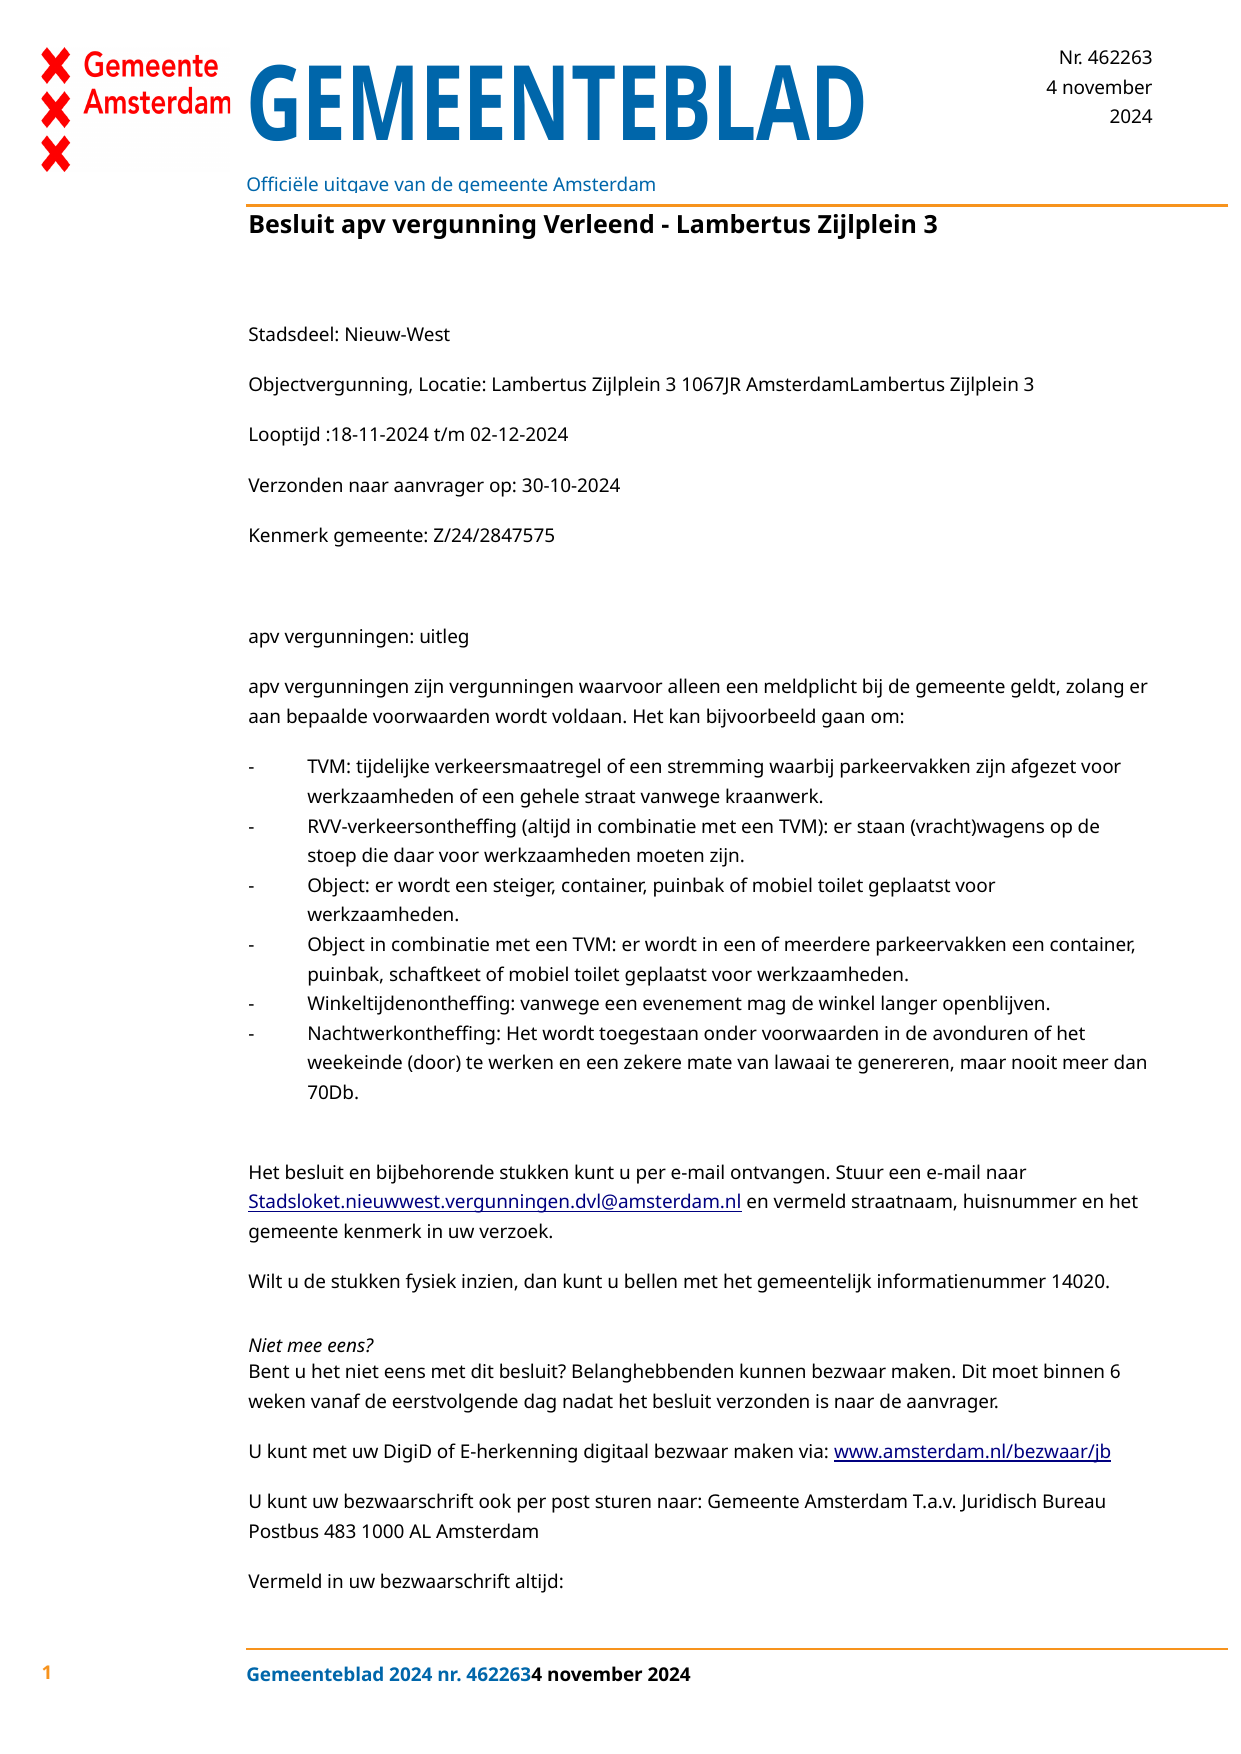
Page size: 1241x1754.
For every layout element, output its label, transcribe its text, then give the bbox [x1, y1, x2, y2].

text Bent u het niet eens met dit besluit? Belanghebbenden kunnen bezwaar maken. Dit moet binnen 6 weken vanaf de eerstvolgende dag nadat het besluit verzonden is naar de aanvrager. [248, 1358, 1152, 1414]
text Stadsdeel: Nieuw-West [248, 321, 1152, 346]
text apv vergunningen: uitleg [248, 623, 1152, 649]
list Nachtwerkontheffing: Het wordt toegestaan onder voorwaarden in de avonduren of het weekeinde (door) te werken en een zekere mate van lawaai te genereren, maar nooit meer dan 70Db. [248, 1020, 1152, 1105]
list Object: er wordt een steiger, container, puinbak of mobiel toilet geplaatst voor werkzaamheden. [248, 872, 1152, 927]
text Vermeld in uw bezwaarschrift altijd: [248, 1569, 1152, 1594]
list Winkeltijdenontheffing: vanwege een evenement mag de winkel langer openblijven. [248, 990, 1152, 1016]
text apv vergunningen zijn vergunningen waarvoor alleen een meldplicht bij de gemeente geldt, zolang er aan bepaalde voorwaarden wordt voldaan. Het kan bijvoorbeeld gaan om: [248, 674, 1152, 729]
list Object in combinatie met een TVM: er wordt in een of meerdere parkeervakken een container, puinbak, schaftkeet of mobiel toilet geplaatst voor werkzaamheden. [248, 931, 1152, 986]
text U kunt uw bezwaarschrift ook per post sturen naar: Gemeente Amsterdam T.a.v. Juridisch Bureau Postbus 483 1000 AL Amsterdam [248, 1489, 1152, 1544]
text Besluit apv vergunning Verleend - Lambertus Zijlplein 3 [248, 207, 1152, 241]
text Kenmerk gemeente: Z/24/2847575 [248, 522, 1152, 548]
text Verzonden naar aanvrager op: 30-10-2024 [248, 472, 1152, 498]
text Objectvergunning, Locatie: Lambertus Zijlplein 3 1067JR AmsterdamLambertus Zijlplein 3 [248, 371, 1152, 397]
text Looptijd :18-11-2024 t/m 02-12-2024 [248, 422, 1152, 447]
text Het besluit en bijbehorende stukken kunt u per e-mail ontvangen. Stuur een e-mail naar Stadsloket.nieuwwest.vergunningen.dvl@amsterdam.nl en vermeld straatnaam, huisnummer en het gemeente kenmerk in uw verzoek. [248, 1159, 1152, 1244]
text Wilt u de stukken fysiek inzien, dan kunt u bellen met het gemeentelijk informatienummer 14020. [248, 1269, 1152, 1294]
list RVV-verkeersontheffing (altijd in combinatie met een TVM): er staan (vracht)wagens op de stoep die daar voor werkzaamheden moeten zijn. [248, 813, 1152, 868]
picture [41, 47, 231, 172]
text Niet mee eens? [248, 1333, 1152, 1358]
text U kunt met uw DigiD of E-herkenning digitaal bezwaar maken via: www.amsterdam.nl/bezwaar/jb [248, 1438, 1152, 1464]
list TVM: tijdelijke verkeersmaatregel of een stremming waarbij parkeervakken zijn afgezet voor werkzaamheden of een gehele straat vanwege kraanwerk. [248, 754, 1152, 809]
